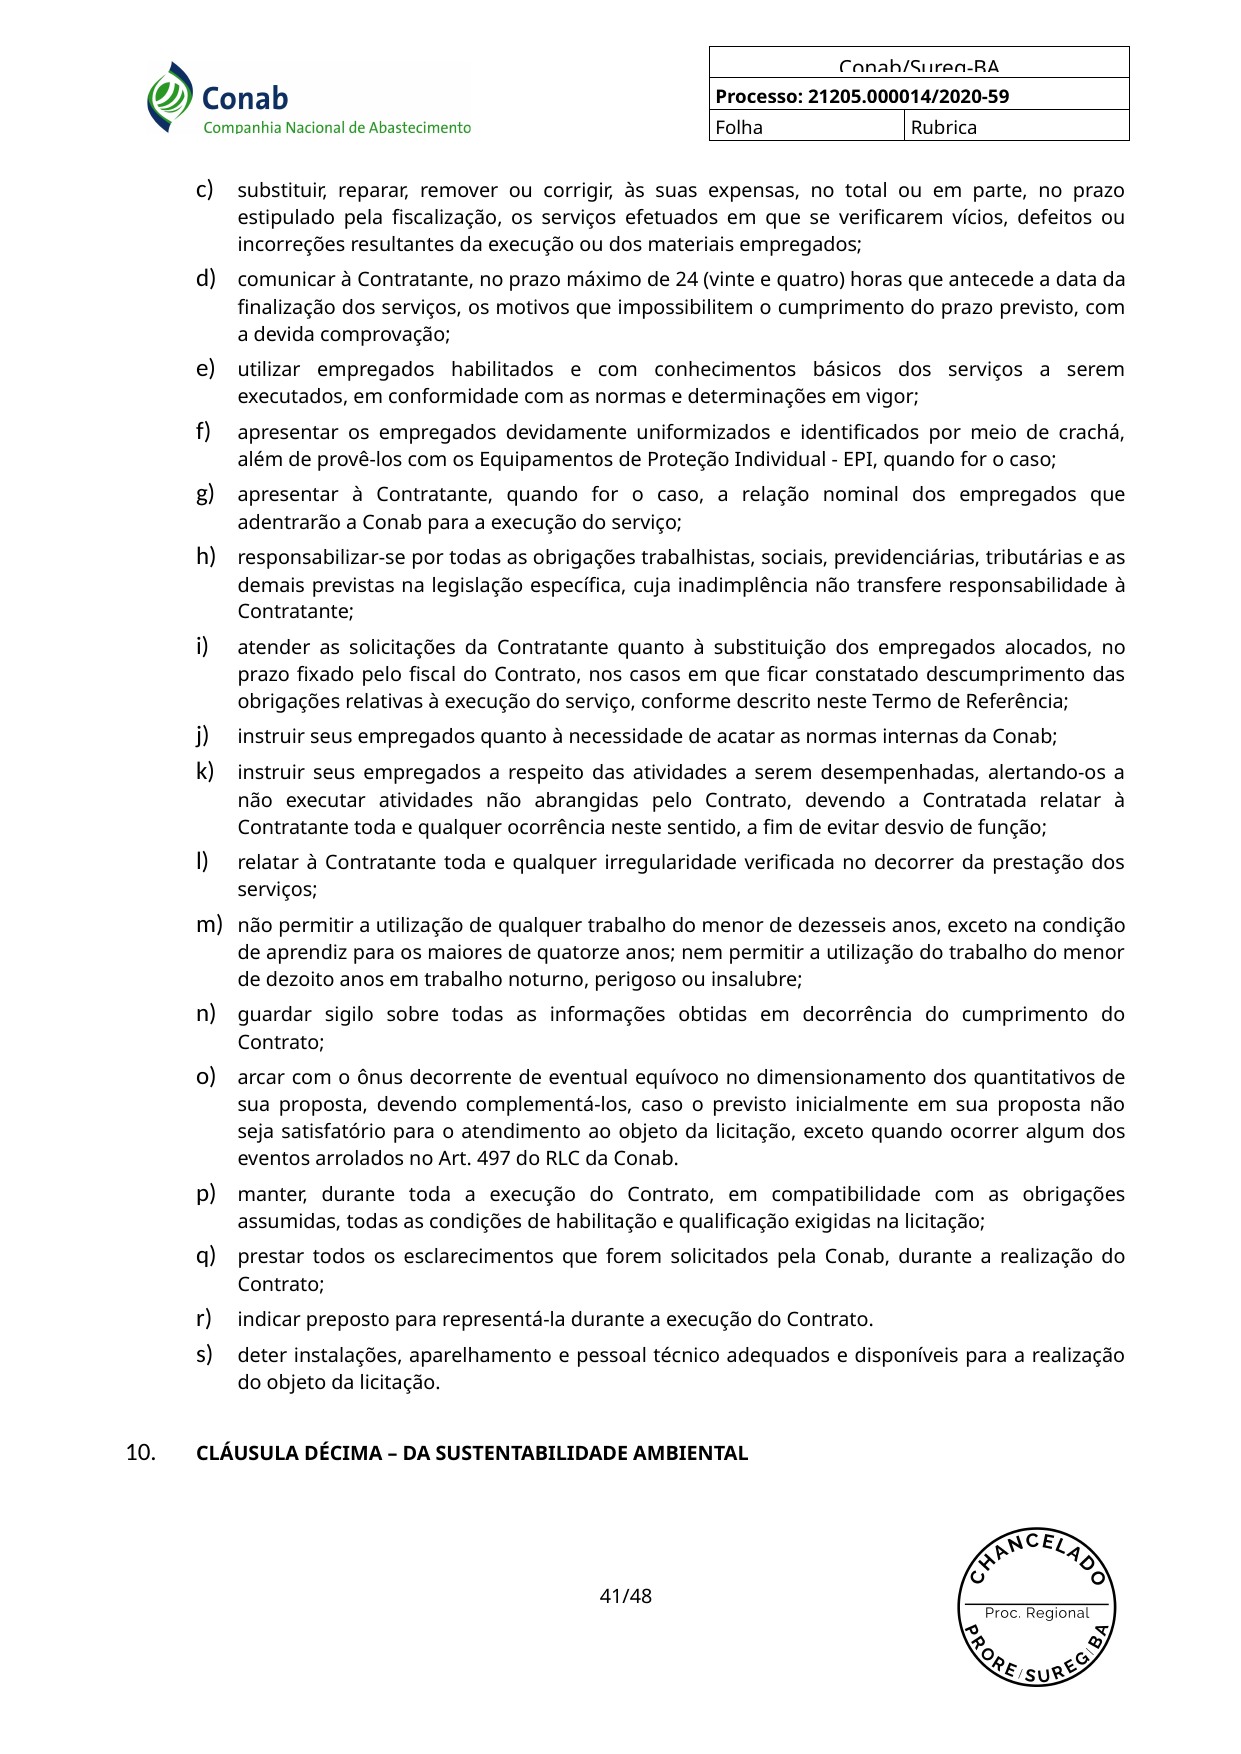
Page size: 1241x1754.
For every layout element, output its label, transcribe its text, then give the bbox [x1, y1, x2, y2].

picture [951, 1508, 1148, 1706]
list guardar sigilo sobre todas as informações obtidas em decorrência do cumprimento do Contrato; [196, 1001, 1127, 1055]
list apresentar à Contratante, quando for o caso, a relação nominal dos empregados que adentrarão a Conab para a execução do serviço; [196, 481, 1127, 535]
list atender as solicitações da Contratante quanto à substituição dos empregados alocados, no prazo fixado pelo fiscal do Contrato, nos casos em que ficar constatado descumprimento das obrigações relativas à execução do serviço, conforme descrito neste Termo de Referência; [196, 633, 1127, 714]
list manter, durante toda a execução do Contrato, em compatibilidade com as obrigações assumidas, todas as condições de habilitação e qualificação exigidas na licitação; [196, 1180, 1127, 1234]
list arcar com o ônus decorrente de eventual equívoco no dimensionamento dos quantitativos de sua proposta, devendo complementá-los, caso o previsto inicialmente em sua proposta não seja satisfatório para o atendimento ao objeto da licitação, exceto quando ocorrer algum dos eventos arrolados no Art. 497 do RLC da Conab. [196, 1063, 1127, 1172]
list substituir, reparar, remover ou corrigir, às suas expensas, no total ou em parte, no prazo estipulado pela fiscalização, os serviços efetuados em que se verificarem vícios, defeitos ou incorreções resultantes da execução ou dos materiais empregados; [196, 176, 1127, 257]
list relatar à Contratante toda e qualquer irregularidade verificada no decorrer da prestação dos serviços; [196, 848, 1127, 903]
list utilizar empregados habilitados e com conhecimentos básicos dos serviços a serem executados, em conformidade com as normas e determinações em vigor; [196, 355, 1127, 410]
list indicar preposto para representá-la durante a execução do Contrato. [196, 1305, 1127, 1333]
list responsabilizar-se por todas as obrigações trabalhistas, sociais, previdenciárias, tributárias e as demais previstas na legislação específica, cuja inadimplência não transfere responsabilidade à Contratante; [196, 543, 1127, 625]
picture [147, 61, 471, 134]
list prestar todos os esclarecimentos que forem solicitados pela Conab, durante a realização do Contrato; [196, 1243, 1127, 1297]
list instruir seus empregados a respeito das atividades a serem desempenhadas, alertando-os a não executar atividades não abrangidas pelo Contrato, devendo a Contratada relatar à Contratante toda e qualquer ocorrência neste sentido, a fim de evitar desvio de função; [196, 758, 1127, 840]
list CLÁUSULA DÉCIMA – DA SUSTENTABILIDADE AMBIENTAL [125, 1439, 1127, 1467]
list apresentar os empregados devidamente uniformizados e identificados por meio de crachá, além de provê-los com os Equipamentos de Proteção Individual - EPI, quando for o caso; [196, 418, 1127, 472]
list instruir seus empregados quanto à necessidade de acatar as normas internas da Conab; [196, 723, 1127, 750]
list não permitir a utilização de qualquer trabalho do menor de dezesseis anos, exceto na condição de aprendiz para os maiores de quatorze anos; nem permitir a utilização do trabalho do menor de dezoito anos em trabalho noturno, perigoso ou insalubre; [196, 911, 1127, 992]
list deter instalações, aparelhamento e pessoal técnico adequados e disponíveis para a realização do objeto da licitação. [196, 1341, 1127, 1396]
list comunicar à Contratante, no prazo máximo de 24 (vinte e quatro) horas que antecede a data da finalização dos serviços, os motivos que impossibilitem o cumprimento do prazo previsto, com a devida comprovação; [196, 266, 1127, 347]
